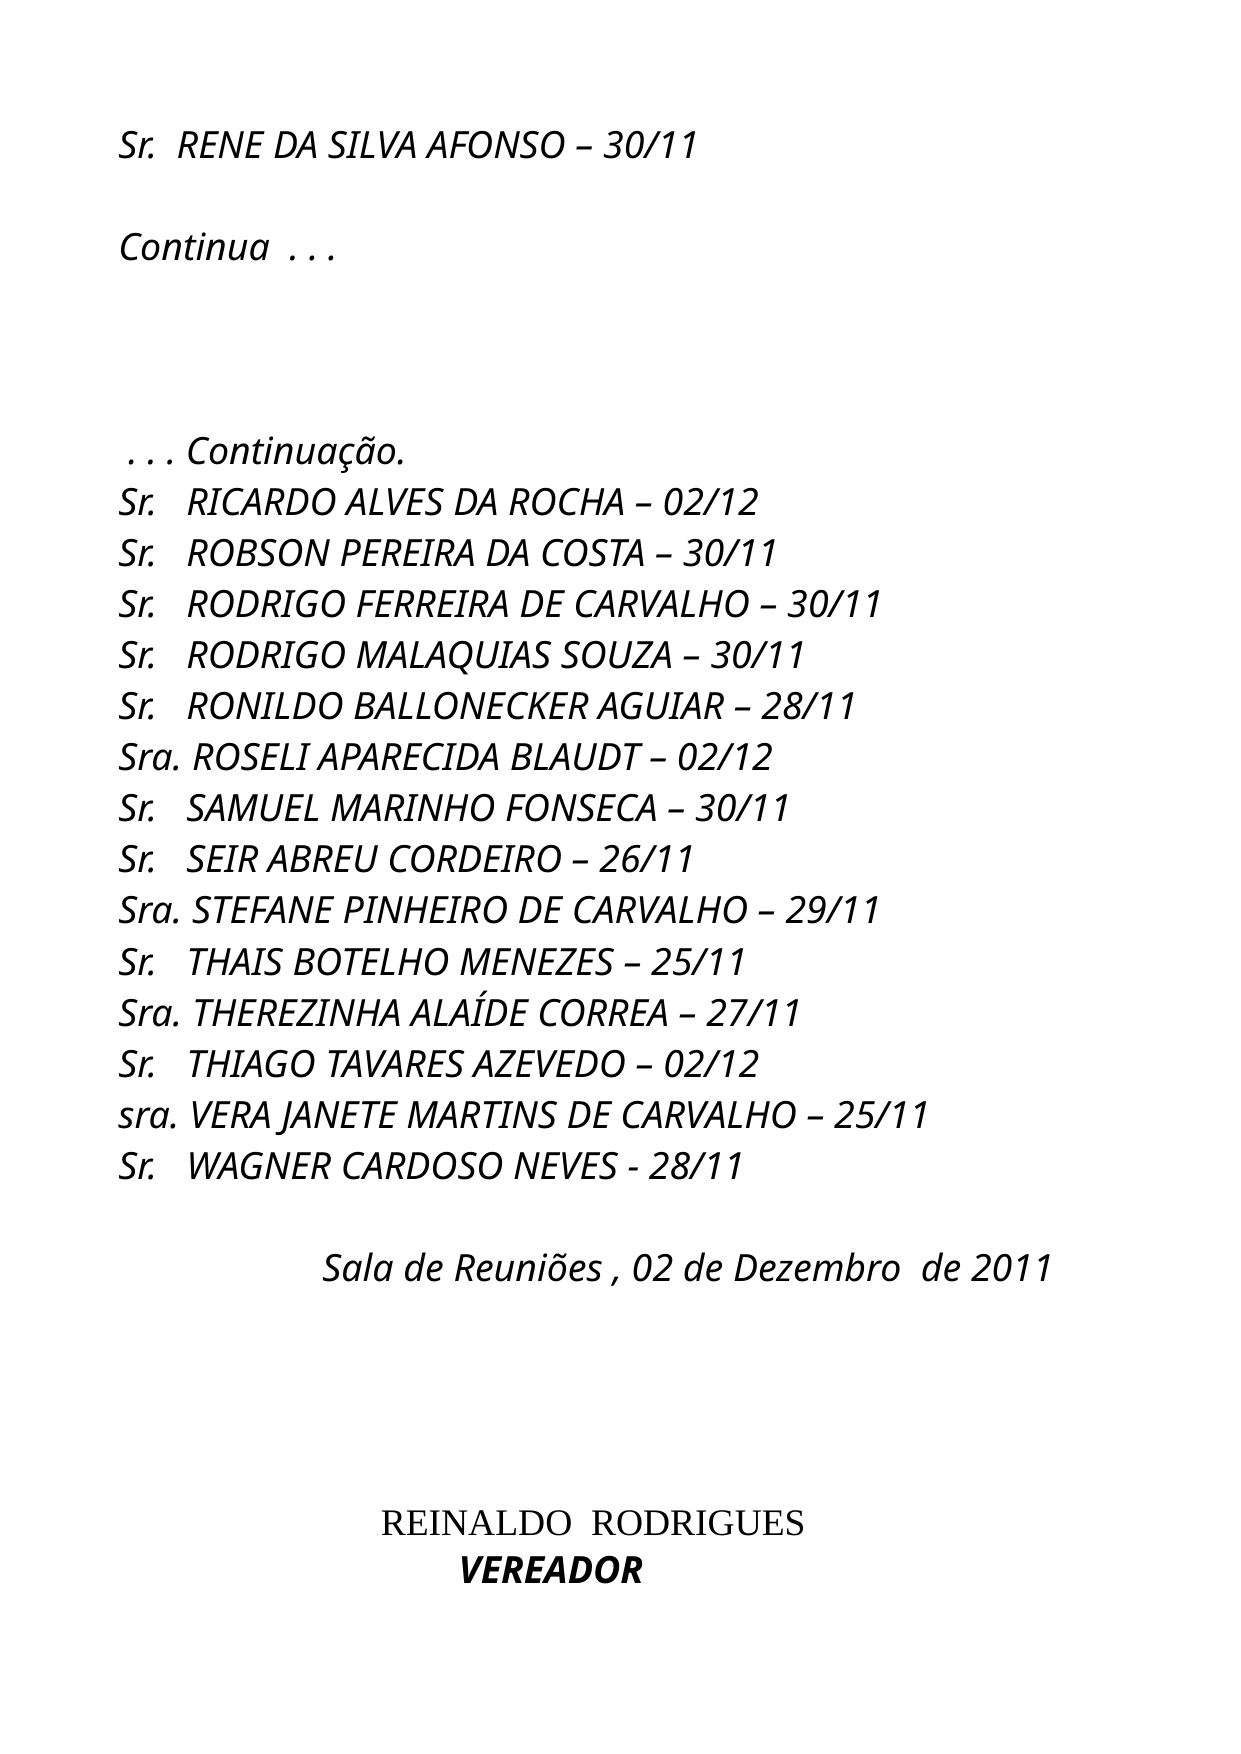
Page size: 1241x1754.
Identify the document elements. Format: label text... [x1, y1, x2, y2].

text Sr. ROBSON PEREIRA DA COSTA – 30/11 [118, 526, 1122, 577]
text Sr. WAGNER CARDOSO NEVES - 28/11 [118, 1139, 1122, 1190]
text Sra. STEFANE PINHEIRO DE CARVALHO – 29/11 [118, 884, 1122, 935]
text . . . Continuação. [118, 424, 1122, 475]
text Sr. RONILDO BALLONECKER AGUIAR – 28/11 [118, 679, 1122, 731]
text VEREADOR [118, 1544, 1122, 1595]
text sra. VERA JANETE MARTINS DE CARVALHO – 25/11 [118, 1088, 1122, 1139]
text Sala de Reuniões , 02 de Dezembro de 2011 [118, 1241, 1122, 1292]
text Sr. THAIS BOTELHO MENEZES – 25/11 [118, 935, 1122, 986]
text Sr. RENE DA SILVA AFONSO – 30/11 [118, 118, 1122, 169]
text Sr. SAMUEL MARINHO FONSECA – 30/11 [118, 782, 1122, 833]
text REINALDO RODRIGUES [118, 1501, 1122, 1544]
text Sra. THEREZINHA ALAÍDE CORREA – 27/11 [118, 986, 1122, 1037]
text Sr. RODRIGO MALAQUIAS SOUZA – 30/11 [118, 628, 1122, 679]
text Sr. RODRIGO FERREIRA DE CARVALHO – 30/11 [118, 577, 1122, 628]
text Continua . . . [118, 169, 1122, 271]
text Sra. ROSELI APARECIDA BLAUDT – 02/12 [118, 731, 1122, 782]
text Sr. THIAGO TAVARES AZEVEDO – 02/12 [118, 1037, 1122, 1088]
text Sr. RICARDO ALVES DA ROCHA – 02/12 [118, 475, 1122, 526]
text Sr. SEIR ABREU CORDEIRO – 26/11 [118, 833, 1122, 884]
